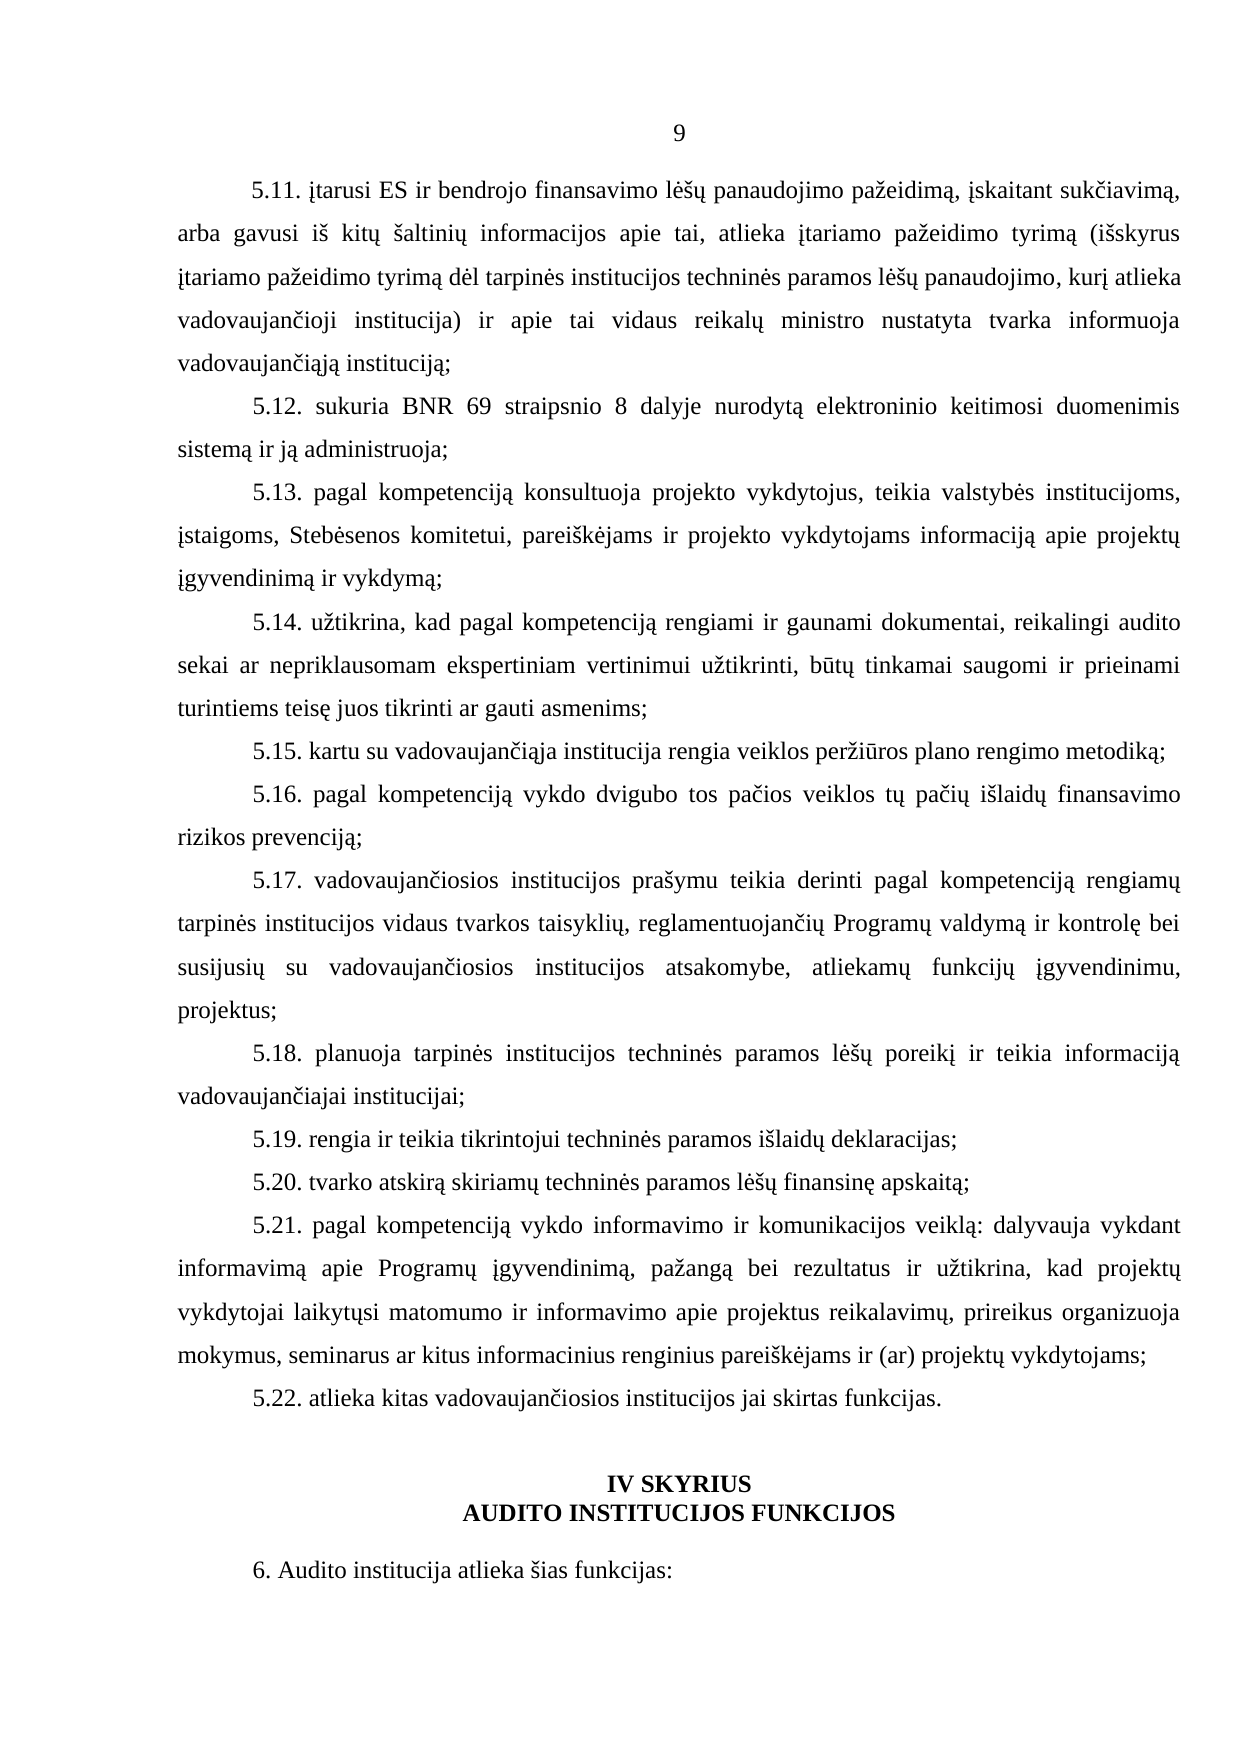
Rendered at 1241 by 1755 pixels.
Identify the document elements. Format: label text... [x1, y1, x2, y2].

text 5.22. atlieka kitas vadovaujančiosios institucijos jai skirtas funkcijas. [177, 1383, 1181, 1412]
text 5.12. sukuria BNR 69 straipsnio 8 dalyje nurodytą elektroninio keitimosi duomenimis sistemą ir ją administruoja; [177, 391, 1181, 463]
text 5.13. pagal kompetenciją konsultuoja projekto vykdytojus, teikia valstybės institucijoms, įstaigoms, Stebėsenos komitetui, pareiškėjams ir projekto vykdytojams informaciją apie projektų įgyvendinimą ir vykdymą; [177, 477, 1181, 592]
text 5.20. tvarko atskirą skiriamų techninės paramos lėšų finansinę apskaitą; [177, 1167, 1181, 1196]
text 6. Audito institucija atlieka šias funkcijas: [177, 1555, 1181, 1584]
text AUDITO INSTITUCIJOS FUNKCIJOS [177, 1498, 1181, 1527]
text 5.16. pagal kompetenciją vykdo dvigubo tos pačios veiklos tų pačių išlaidų finansavimo rizikos prevenciją; [177, 779, 1181, 851]
text 5.14. užtikrina, kad pagal kompetenciją rengiami ir gaunami dokumentai, reikalingi audito sekai ar nepriklausomam ekspertiniam vertinimui užtikrinti, būtų tinkamai saugomi ir prieinami turintiems teisę juos tikrinti ar gauti asmenims; [177, 607, 1181, 722]
text 5.21. pagal kompetenciją vykdo informavimo ir komunikacijos veiklą: dalyvauja vykdant informavimą apie Programų įgyvendinimą, pažangą bei rezultatus ir užtikrina, kad projektų vykdytojai laikytųsi matomumo ir informavimo apie projektus reikalavimų, prireikus organizuoja mokymus, seminarus ar kitus informacinius renginius pareiškėjams ir (ar) projektų vykdytojams; [177, 1210, 1181, 1368]
text 5.17. vadovaujančiosios institucijos prašymu teikia derinti pagal kompetenciją rengiamų tarpinės institucijos vidaus tvarkos taisyklių, reglamentuojančių Programų valdymą ir kontrolę bei susijusių su vadovaujančiosios institucijos atsakomybe, atliekamų funkcijų įgyvendinimu, projektus; [177, 865, 1181, 1023]
text 5.11. įtarusi ES ir bendrojo finansavimo lėšų panaudojimo pažeidimą, įskaitant sukčiavimą, arba gavusi iš kitų šaltinių informacijos apie tai, atlieka įtariamo pažeidimo tyrimą (išskyrus įtariamo pažeidimo tyrimą dėl tarpinės institucijos techninės paramos lėšų panaudojimo, kurį atlieka vadovaujančioji institucija) ir apie tai vidaus reikalų ministro nustatyta tvarka informuoja vadovaujančiąją instituciją; [177, 175, 1181, 377]
text 5.18. planuoja tarpinės institucijos techninės paramos lėšų poreikį ir teikia informaciją vadovaujančiajai institucijai; [177, 1038, 1181, 1110]
text IV SKYRIUS [177, 1469, 1181, 1498]
text 5.15. kartu su vadovaujančiąja institucija rengia veiklos peržiūros plano rengimo metodiką; [177, 736, 1181, 765]
text 5.19. rengia ir teikia tikrintojui techninės paramos išlaidų deklaracijas; [177, 1124, 1181, 1153]
